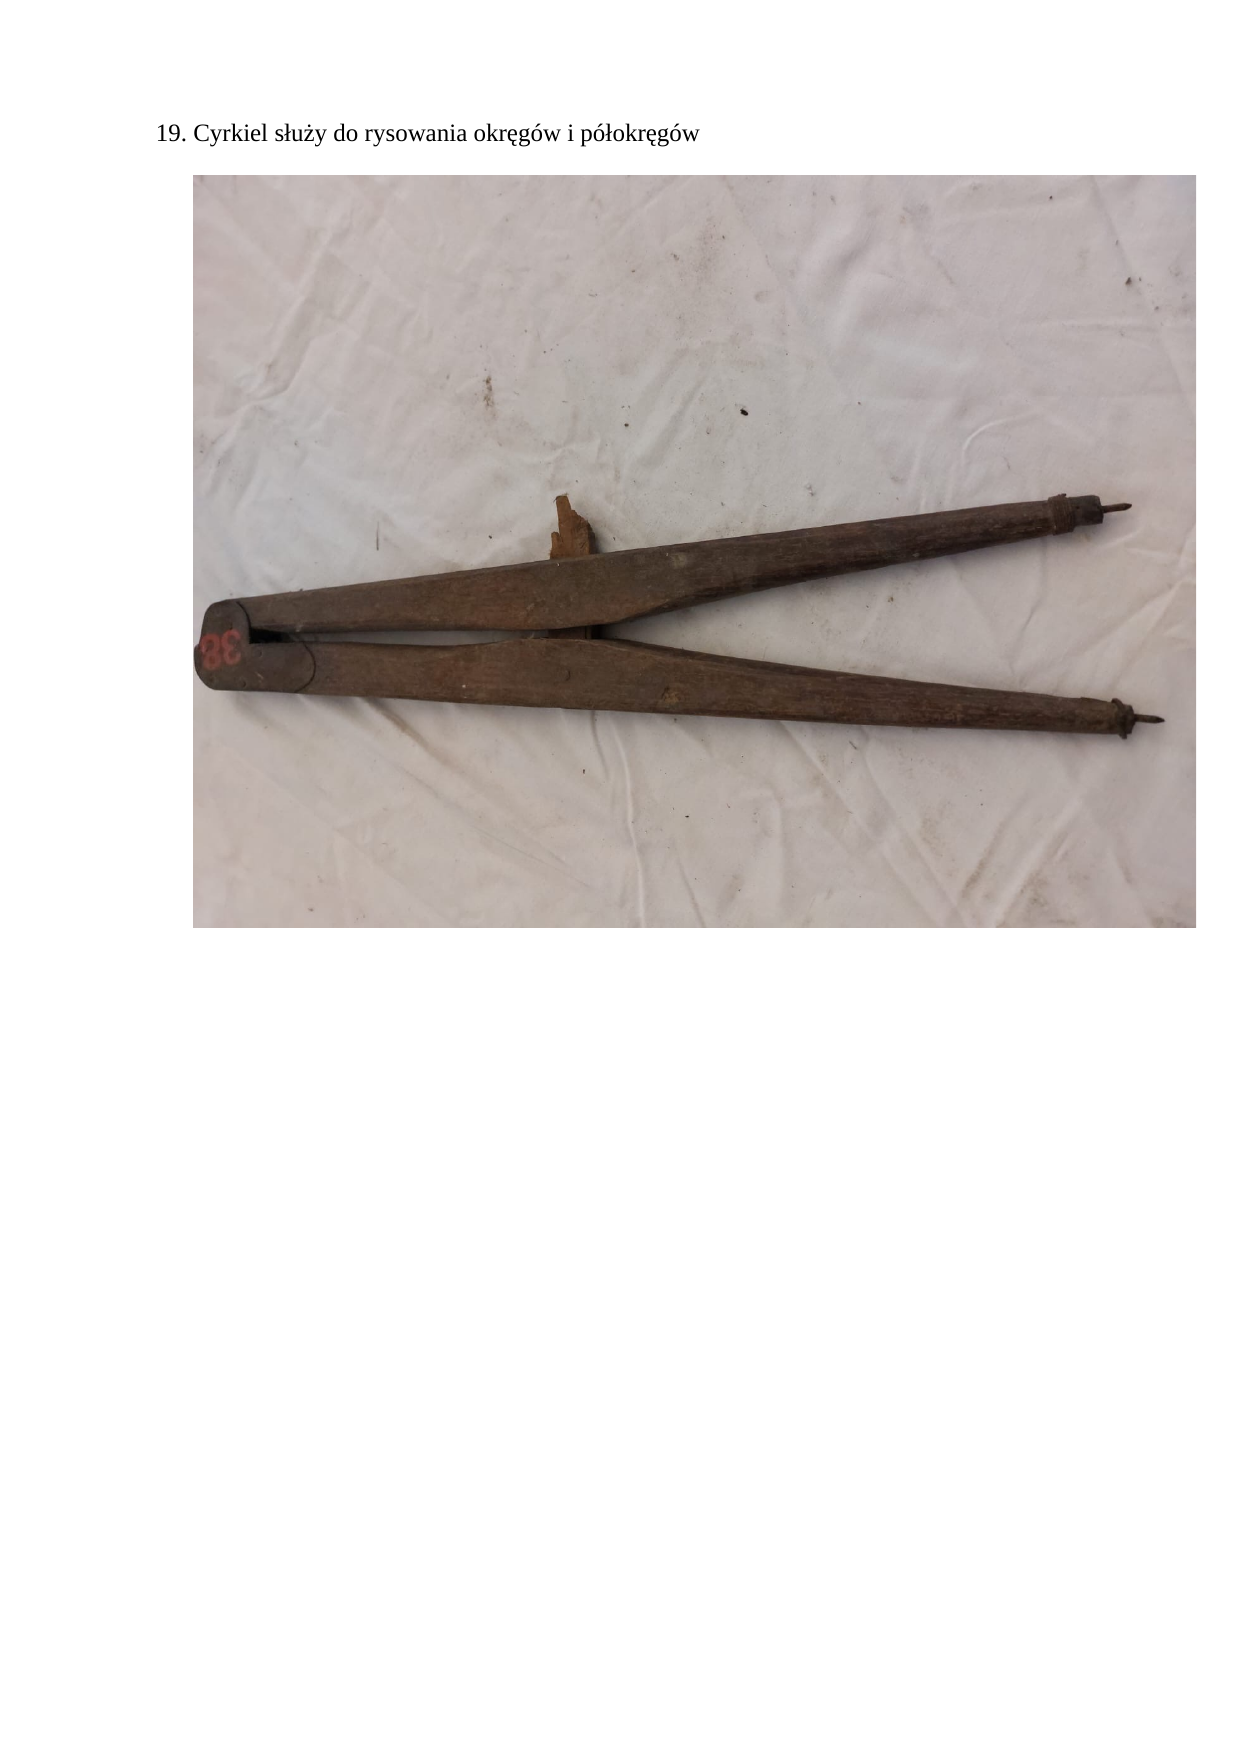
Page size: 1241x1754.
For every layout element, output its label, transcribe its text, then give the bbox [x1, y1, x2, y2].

list Cyrkiel służy do rysowania okręgów i półokręgów [156, 118, 1122, 147]
